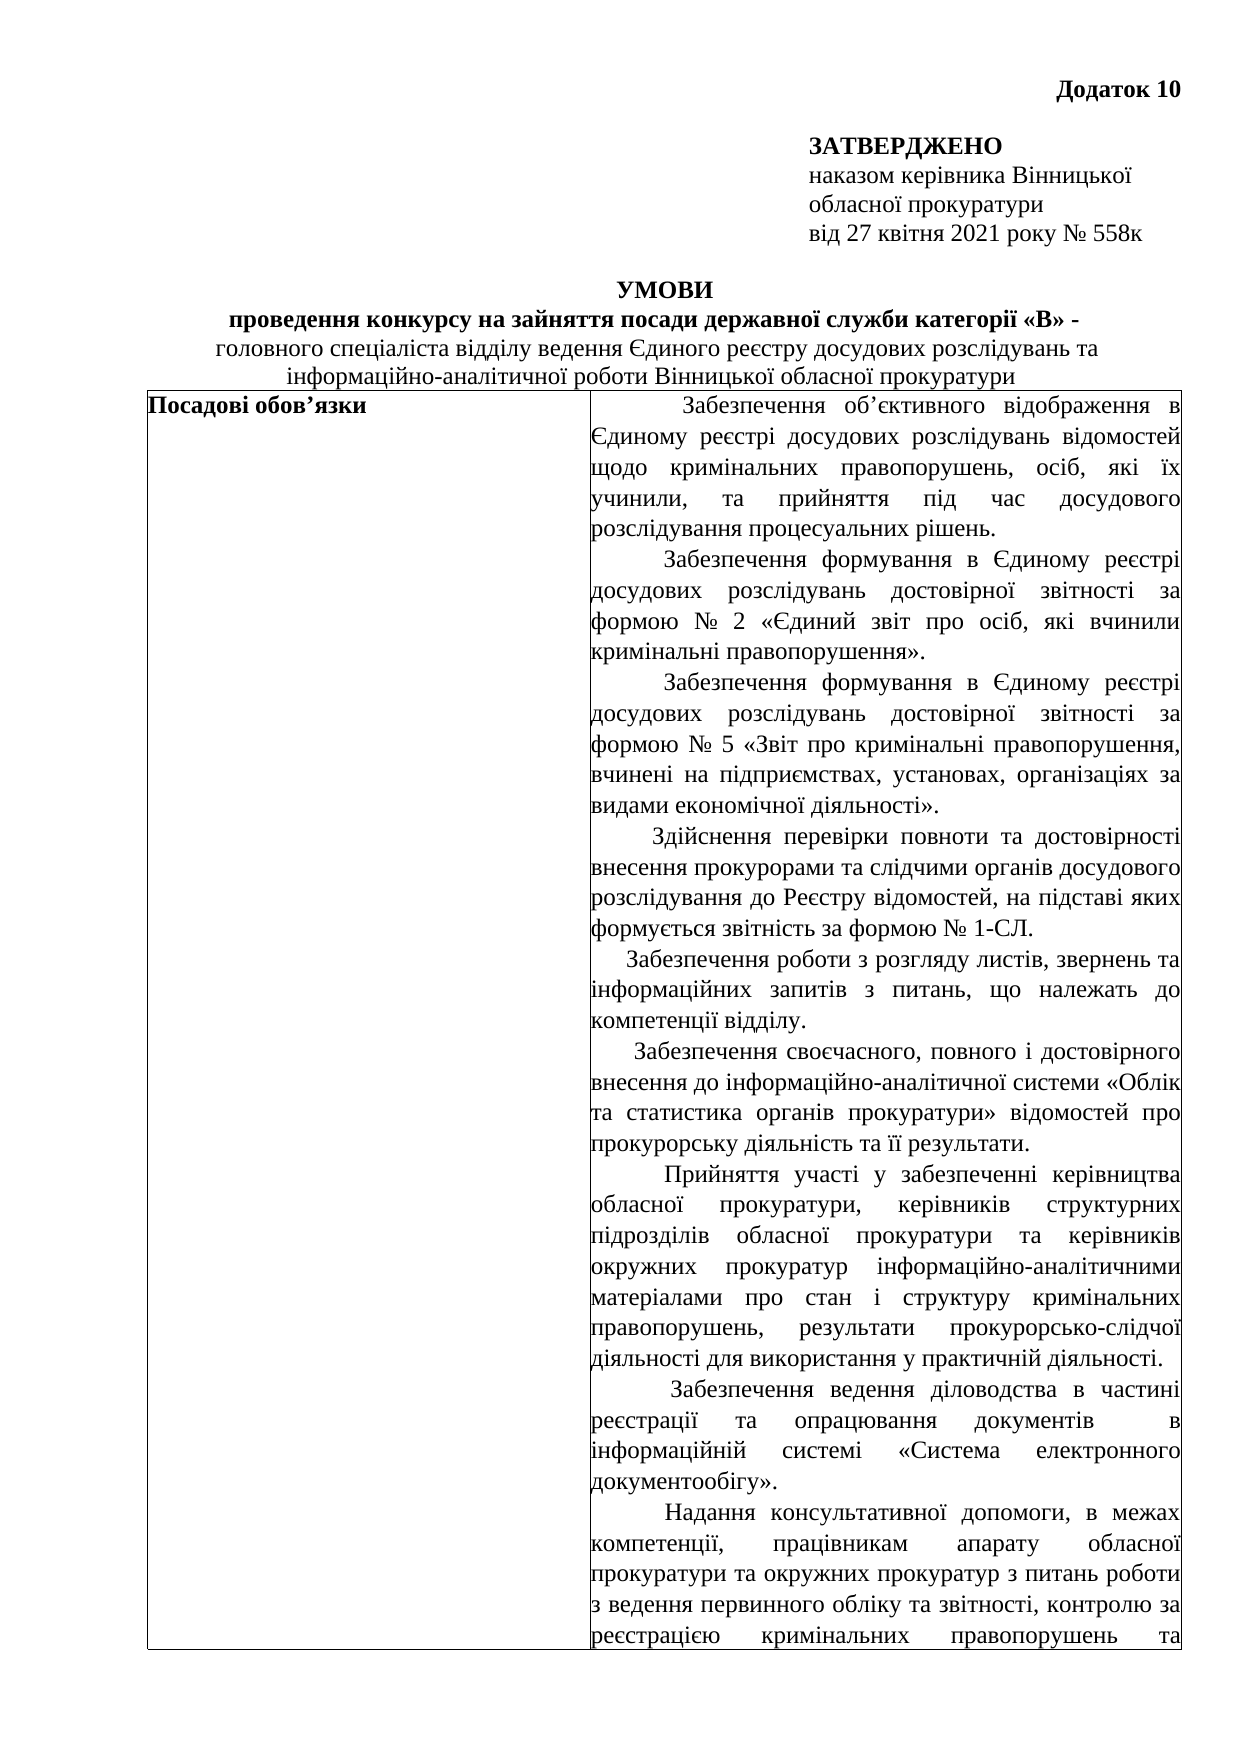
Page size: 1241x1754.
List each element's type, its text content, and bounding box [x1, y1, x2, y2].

text проведення конкурсу на зайняття посади державної служби категорії «В» - [148, 304, 1167, 333]
table_header ЗАТВЕРДЖЕНО наказом керівника Вінницької обласної прокуратури від 27 квітня 2021 року № 558к [798, 131, 1181, 246]
text головного спеціаліста відділу ведення Єдиного реєстру досудових розслідувань та інформаційно-аналітичної роботи Вінницької обласної прокуратури [148, 333, 1167, 390]
text УМОВИ [148, 275, 1181, 304]
text Додаток 10 [148, 74, 1181, 103]
table_header Посадові обов’язки [148, 391, 590, 1648]
table_header Забезпечення об’єктивного відображення в Єдиному реєстрі досудових розслідувань відомостей щодо кримінальних правопорушень, осіб, які їх учинили, та прийняття під час досудового розслідування процесуальних рішень. Забезпечення формування в Єдиному реєстрі досудових розслідувань достовірної звітності за формою № 2 «Єдиний звіт про осіб, які вчинили кримінальні правопорушення». Забезпечення формування в Єдиному реєстрі досудових розслідувань достовірної звітності за формою № 5 «Звіт про кримінальні правопорушення, вчинені на підприємствах, установах, організаціях за видами економічної діяльності». Здійснення перевірки повноти та достовірності внесення прокурорами та слідчими органів досудового розслідування до Реєстру відомостей, на підставі яких формується звітність за формою № 1-СЛ. Забезпечення роботи з розгляду листів, звернень та інформаційних запитів з питань, що належать до компетенції відділу. Забезпечення своєчасного, повного і достовірного внесення до інформаційно-аналітичної системи «Облік та статистика органів прокуратури» відомостей про прокурорську діяльність та її результати. Прийняття участі у забезпеченні керівництва обласної прокуратури, керівників структурних підрозділів обласної прокуратури та керівників окружних прокуратур інформаційно-аналітичними матеріалами про стан і структуру кримінальних правопорушень, результати прокурорсько-слідчої діяльності для використання у практичній діяльності. Забезпечення ведення діловодства в частині реєстрації та опрацювання документів в інформаційній системі «Система електронного документообігу». Надання консультативної допомоги, в межах компетенції, працівникам апарату обласної прокуратури та окружних прокуратур з питань роботи з ведення первинного обліку та звітності, контролю за реєстрацією кримінальних правопорушень та [591, 391, 1181, 1648]
